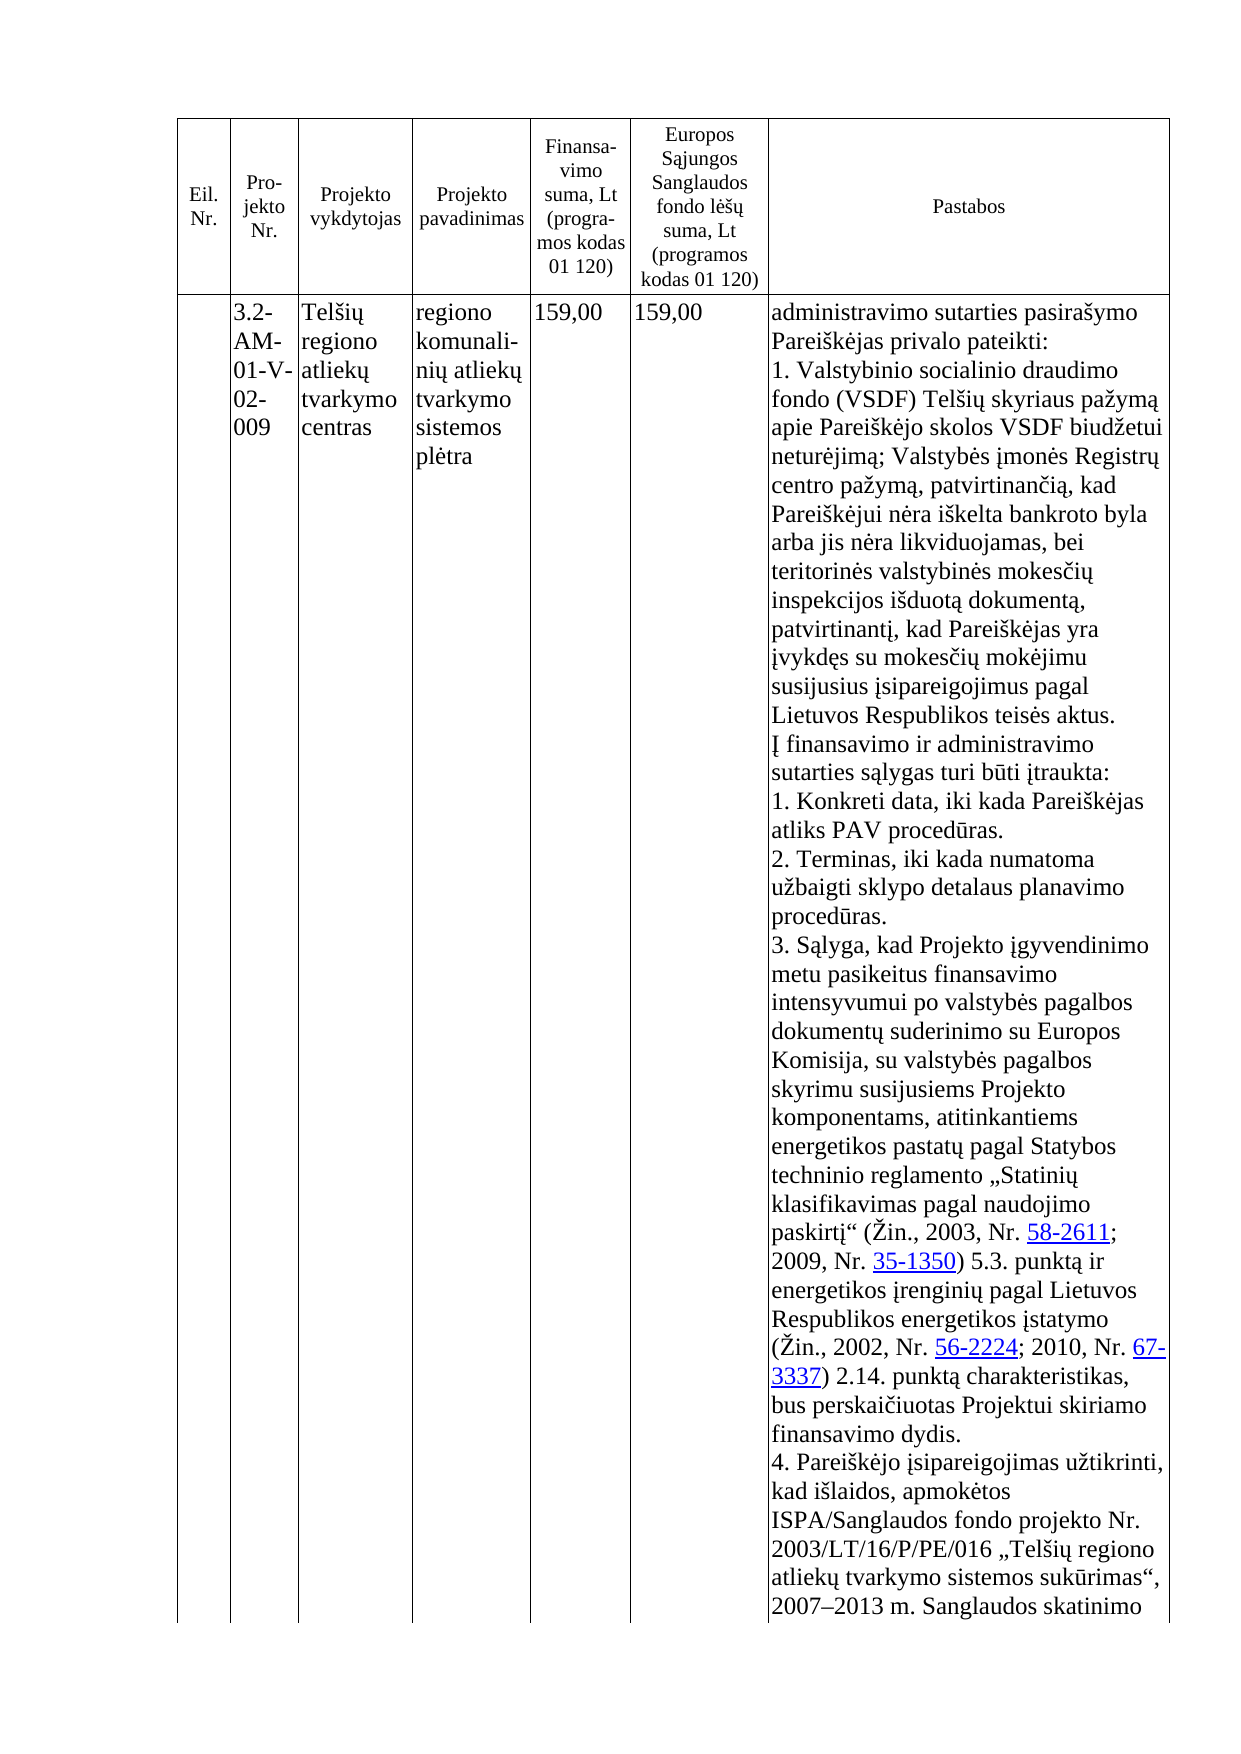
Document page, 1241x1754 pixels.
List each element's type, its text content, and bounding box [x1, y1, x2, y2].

table_cell 159,00 [531, 295, 630, 1623]
table_header Pro-jekto Nr. [231, 119, 298, 293]
table_header Finansa-vimo suma, Lt (progra-mos kodas 01 120) [531, 119, 630, 293]
table_cell 159,00 [631, 295, 768, 1623]
table_header Europos Sąjungos Sanglaudos fondo lėšų suma, Lt (programos kodas 01 120) [631, 119, 768, 293]
table_header Projekto vykdytojas [299, 119, 412, 293]
table_cell administravimo sutarties pasirašymo Pareiškėjas privalo pateikti: 1. Valstybinio socialinio draudimo fondo (VSDF) Telšių skyriaus pažymą apie Pareiškėjo skolos VSDF biudžetui neturėjimą; Valstybės įmonės Registrų centro pažymą, patvirtinančią, kad Pareiškėjui nėra iškelta bankroto byla arba jis nėra likviduojamas, bei teritorinės valstybinės mokesčių inspekcijos išduotą dokumentą, patvirtinantį, kad Pareiškėjas yra įvykdęs su mokesčių mokėjimu susijusius įsipareigojimus pagal Lietuvos Respublikos teisės aktus. Į finansavimo ir administravimo sutarties sąlygas turi būti įtraukta: 1. Konkreti data, iki kada Pareiškėjas atliks PAV procedūras. 2. Terminas, iki kada numatoma užbaigti sklypo detalaus planavimo procedūras. 3. Sąlyga, kad Projekto įgyvendinimo metu pasikeitus finansavimo intensyvumui po valstybės pagalbos dokumentų suderinimo su Europos Komisija, su valstybės pagalbos skyrimu susijusiems Projekto komponentams, atitinkantiems energetikos pastatų pagal Statybos techninio reglamento „Statinių klasifikavimas pagal naudojimo paskirtį“ (Žin., 2003, Nr. 58-2611; 2009, Nr. 35-1350) 5.3. punktą ir energetikos įrenginių pagal Lietuvos Respublikos energetikos įstatymo (Žin., 2002, Nr. 56-2224; 2010, Nr. 67-3337) 2.14. punktą charakteristikas, bus perskaičiuotas Projektui skiriamo finansavimo dydis. 4. Pareiškėjo įsipareigojimas užtikrinti, kad išlaidos, apmokėtos ISPA/Sanglaudos fondo projekto Nr. 2003/LT/16/P/PE/016 „Telšių regiono atliekų tvarkymo sistemos sukūrimas“, 2007–2013 m. Sanglaudos skatinimo [769, 295, 1169, 1623]
table_cell regiono komunali-nių atliekų tvarkymo sistemos plėtra [413, 295, 530, 1623]
table_cell 3.2-AM-01-V-02-009 [231, 295, 298, 1623]
table_header Pastabos [769, 119, 1169, 293]
table_header Eil. Nr. [178, 119, 230, 293]
table_header Projekto pavadinimas [413, 119, 530, 293]
table_cell Telšių regiono atliekų tvarkymo centras [299, 295, 412, 1623]
table_cell [178, 295, 230, 1623]
